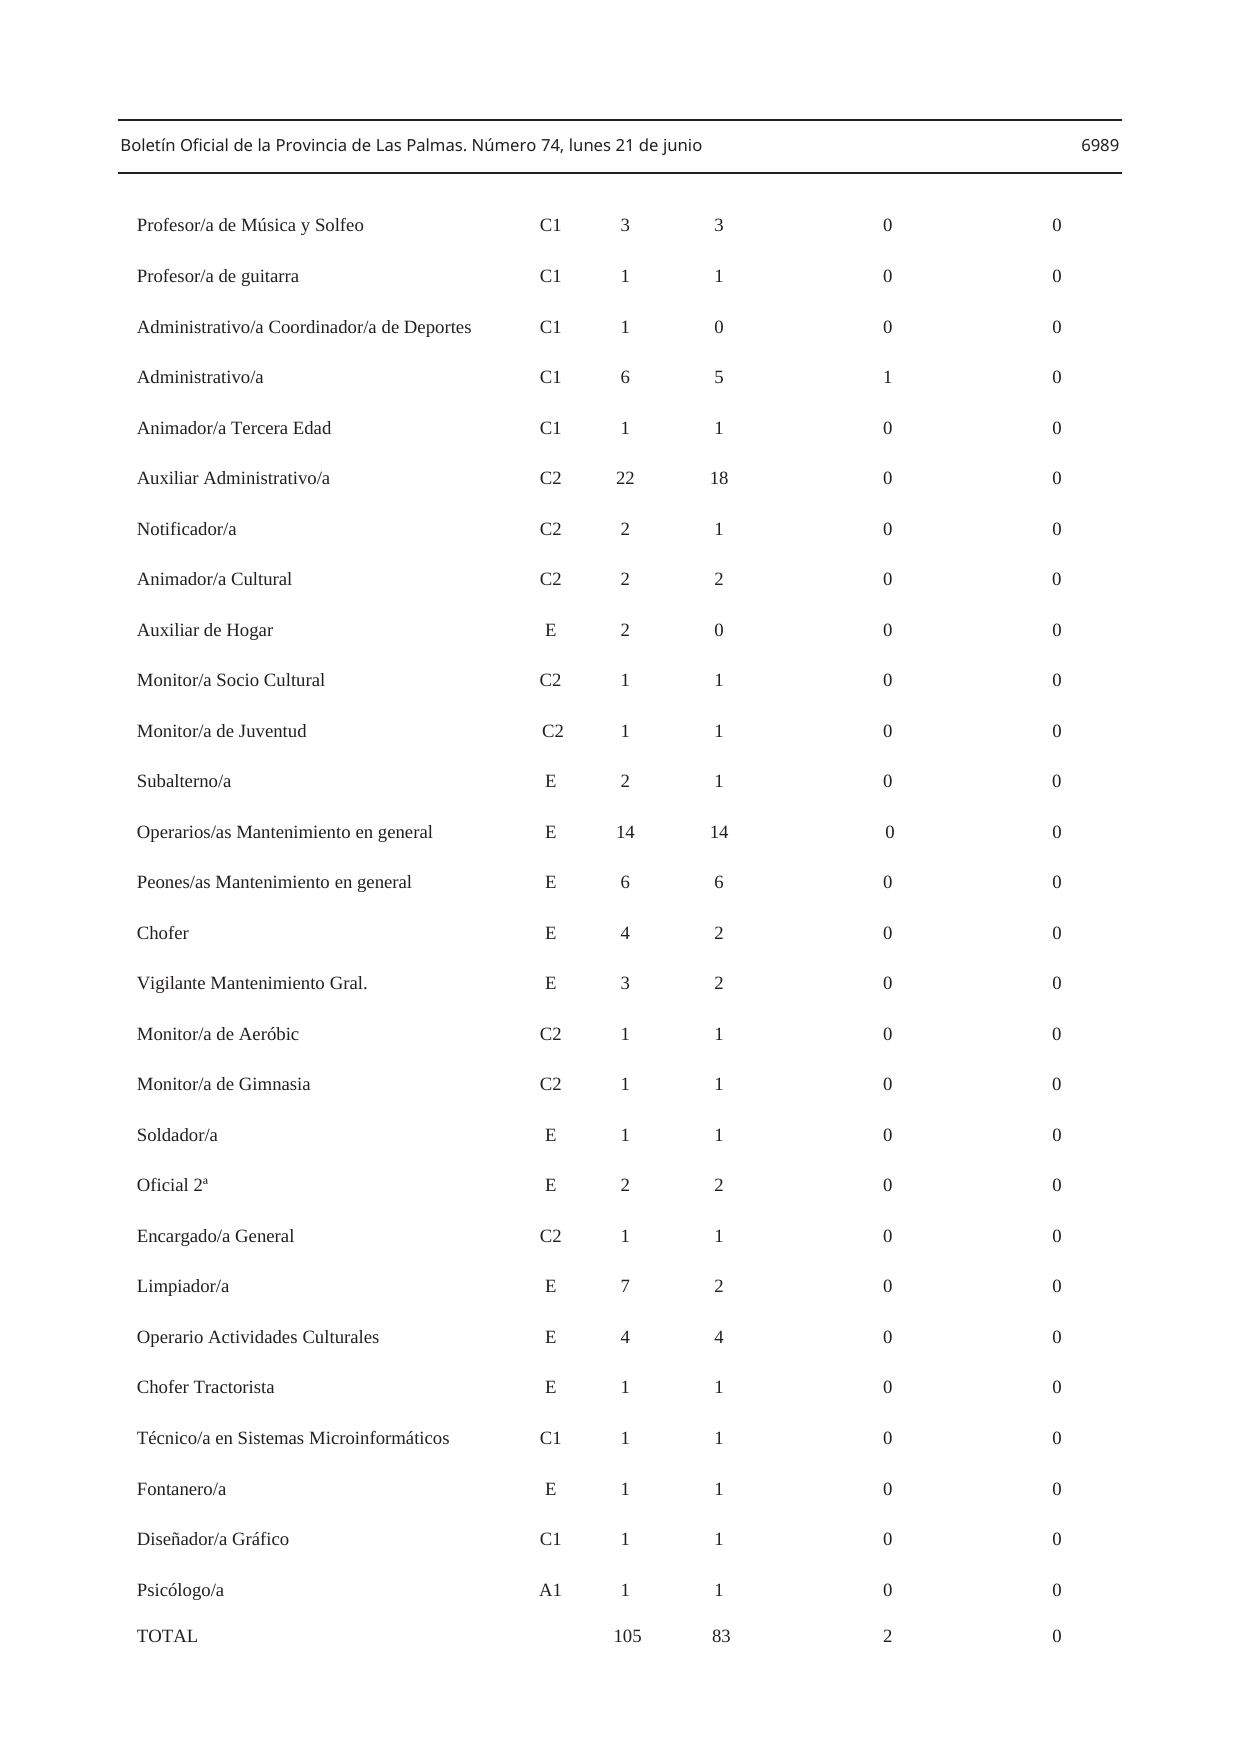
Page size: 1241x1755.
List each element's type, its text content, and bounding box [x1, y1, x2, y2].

table_cell 1 [589, 1413, 676, 1463]
table_cell 0 [974, 1009, 1067, 1059]
table_cell 0 [974, 1312, 1067, 1362]
table_cell 1 [676, 504, 807, 554]
table_cell Operarios/as Mantenimiento en general [131, 807, 504, 857]
table_cell Peones/as Mantenimiento en general [131, 857, 504, 908]
table_cell 1 [589, 1110, 676, 1160]
table_cell 6 [589, 857, 676, 908]
table_cell E [505, 908, 588, 958]
table_cell 0 [974, 1413, 1067, 1463]
table_cell 2 [676, 554, 807, 604]
table_cell 0 [974, 301, 1067, 352]
table_cell E [505, 1110, 588, 1160]
table_cell 1 [589, 301, 676, 352]
table_cell Animador/a Tercera Edad [131, 403, 504, 453]
table_cell 0 [974, 352, 1067, 402]
table_cell 0 [974, 756, 1067, 807]
table_cell 0 [807, 403, 973, 453]
table_cell 7 [589, 1261, 676, 1312]
table_header C1 [505, 215, 588, 251]
table_cell 4 [589, 908, 676, 958]
table_cell 0 [974, 403, 1067, 453]
table_cell 0 [807, 1413, 973, 1463]
table_cell 0 [974, 554, 1067, 604]
table_cell 1 [676, 251, 807, 301]
table_cell 2 [676, 1261, 807, 1312]
table_cell 2 [676, 908, 807, 958]
table_cell 0 [974, 1564, 1067, 1614]
table_header Profesor/a de Música y Solfeo [131, 215, 504, 251]
table_cell Monitor/a Socio Cultural [131, 655, 504, 706]
table_cell 1 [589, 1514, 676, 1564]
table_cell 0 [807, 655, 973, 706]
table_cell 2 [589, 605, 676, 655]
table_cell 105 [589, 1614, 676, 1648]
table_cell Subalterno/a [131, 756, 504, 807]
table_cell 1 [676, 706, 807, 756]
table_cell 1 [676, 1463, 807, 1514]
table_cell 0 [807, 554, 973, 604]
table_cell C2 [505, 1009, 588, 1059]
table_cell 83 [676, 1614, 807, 1648]
table_cell 1 [676, 1211, 807, 1261]
table_cell 22 [589, 453, 676, 503]
table_cell 0 [807, 706, 973, 756]
table_cell 0 [974, 1211, 1067, 1261]
table_cell 1 [676, 1362, 807, 1413]
table_cell 0 [974, 908, 1067, 958]
table_cell Monitor/a de Aeróbic [131, 1009, 504, 1059]
table_cell 0 [807, 301, 973, 352]
table_cell 0 [676, 605, 807, 655]
table_cell 0 [974, 807, 1067, 857]
table_cell 1 [676, 1009, 807, 1059]
table_cell 0 [974, 857, 1067, 908]
table_cell 0 [974, 1463, 1067, 1514]
table_cell C2 [505, 453, 588, 503]
table_cell E [505, 1362, 588, 1413]
table_cell C1 [505, 301, 588, 352]
table_cell 1 [589, 1362, 676, 1413]
table_cell 0 [974, 605, 1067, 655]
table_cell 1 [589, 1059, 676, 1110]
table_cell Profesor/a de guitarra [131, 251, 504, 301]
table_cell 2 [589, 554, 676, 604]
table_cell 0 [807, 251, 973, 301]
table_cell E [505, 756, 588, 807]
table_cell C1 [505, 251, 588, 301]
table_cell 0 [807, 1463, 973, 1514]
table_cell 0 [807, 453, 973, 503]
table_cell 2 [807, 1614, 973, 1648]
table_cell Chofer Tractorista [131, 1362, 504, 1413]
table_cell Oficial 2ª [131, 1160, 504, 1211]
table_cell A1 [505, 1564, 588, 1614]
table_cell 0 [807, 504, 973, 554]
table_cell 1 [676, 1059, 807, 1110]
table_cell 6 [589, 352, 676, 402]
table_cell 0 [974, 1110, 1067, 1160]
table_cell E [505, 958, 588, 1009]
table_cell 1 [676, 1110, 807, 1160]
table_cell 0 [974, 1059, 1067, 1110]
table_cell 0 [974, 504, 1067, 554]
table_cell 0 [807, 857, 973, 908]
table_cell E [505, 857, 588, 908]
table_cell 0 [807, 958, 973, 1009]
table_header 0 [807, 215, 973, 251]
table_cell 0 [676, 301, 807, 352]
table_cell 2 [676, 958, 807, 1009]
table_cell 0 [974, 958, 1067, 1009]
table_cell 0 [807, 1564, 973, 1614]
table_cell 1 [676, 1564, 807, 1614]
table_cell 2 [676, 1160, 807, 1211]
table_cell 18 [676, 453, 807, 503]
table_cell 0 [974, 1160, 1067, 1211]
table_cell Animador/a Cultural [131, 554, 504, 604]
table_cell E [505, 1463, 588, 1514]
table_cell 0 [974, 1514, 1067, 1564]
table_cell Auxiliar Administrativo/a [131, 453, 504, 503]
table_cell 4 [676, 1312, 807, 1362]
table_cell 1 [589, 1009, 676, 1059]
table_cell 1 [807, 352, 973, 402]
table_cell Fontanero/a [131, 1463, 504, 1514]
table_cell 3 [589, 958, 676, 1009]
table_cell 1 [589, 1564, 676, 1614]
table_cell C2 [505, 1211, 588, 1261]
table_cell C1 [505, 1413, 588, 1463]
table_cell 1 [589, 251, 676, 301]
table_cell 2 [589, 1160, 676, 1211]
table_cell Chofer [131, 908, 504, 958]
table_cell 0 [974, 706, 1067, 756]
table_cell 0 [807, 756, 973, 807]
table_header 3 [589, 215, 676, 251]
table_cell 0 [807, 1514, 973, 1564]
table_cell C2 [505, 554, 588, 604]
table_cell [505, 1614, 588, 1648]
table_cell Monitor/a de Gimnasia [131, 1059, 504, 1110]
table_cell 1 [589, 1211, 676, 1261]
table_cell 2 [589, 504, 676, 554]
table_cell Encargado/a General [131, 1211, 504, 1261]
table_cell Limpiador/a [131, 1261, 504, 1312]
table_cell 1 [676, 403, 807, 453]
table_cell Notificador/a [131, 504, 504, 554]
table_cell Técnico/a en Sistemas Microinformáticos [131, 1413, 504, 1463]
table_cell TOTAL [131, 1614, 504, 1648]
table_cell 0 [807, 1312, 973, 1362]
table_cell 0 [974, 1261, 1067, 1312]
table_cell 5 [676, 352, 807, 402]
table_cell 1 [676, 756, 807, 807]
table_header 3 [676, 215, 807, 251]
table_cell 0 [807, 1059, 973, 1110]
table_cell C1 [505, 1514, 588, 1564]
table_cell 0 [807, 1211, 973, 1261]
table_cell Psicólogo/a [131, 1564, 504, 1614]
table_cell 2 [589, 756, 676, 807]
table_cell 0 [807, 908, 973, 958]
table_cell 0 [974, 453, 1067, 503]
table_cell 6 [676, 857, 807, 908]
table_cell E [505, 605, 588, 655]
table_cell C2 [505, 1059, 588, 1110]
table_cell 1 [589, 403, 676, 453]
table_cell Auxiliar de Hogar [131, 605, 504, 655]
table_cell 14 [676, 807, 807, 857]
table_cell 0 [974, 1614, 1067, 1648]
table_cell Diseñador/a Gráfico [131, 1514, 504, 1564]
table_cell C2 [505, 655, 588, 706]
table_cell Monitor/a de Juventud [131, 706, 504, 756]
table_cell 0 [807, 1160, 973, 1211]
table_cell 0 [974, 655, 1067, 706]
table_cell E [505, 807, 588, 857]
table_cell C1 [505, 403, 588, 453]
table_cell 1 [676, 655, 807, 706]
table_cell 0 [807, 1110, 973, 1160]
table_cell C1 [505, 352, 588, 402]
table_cell Vigilante Mantenimiento Gral. [131, 958, 504, 1009]
table_cell 4 [589, 1312, 676, 1362]
table_cell 14 [589, 807, 676, 857]
table_cell 0 [807, 807, 973, 857]
table_cell 0 [807, 1362, 973, 1413]
table_cell 0 [807, 1009, 973, 1059]
table_cell 1 [676, 1514, 807, 1564]
table_cell 0 [974, 1362, 1067, 1413]
table_cell E [505, 1312, 588, 1362]
table_cell E [505, 1160, 588, 1211]
table_cell Administrativo/a Coordinador/a de Deportes [131, 301, 504, 352]
table_cell Soldador/a [131, 1110, 504, 1160]
table_cell 1 [589, 706, 676, 756]
table_cell 1 [676, 1413, 807, 1463]
table_cell E [505, 1261, 588, 1312]
table_cell Administrativo/a [131, 352, 504, 402]
table_cell C2 [505, 706, 588, 756]
table_cell 0 [974, 251, 1067, 301]
table_cell C2 [505, 504, 588, 554]
table_cell 0 [807, 1261, 973, 1312]
table_cell 0 [807, 605, 973, 655]
table_cell 1 [589, 655, 676, 706]
table_header 0 [974, 215, 1067, 251]
table_cell Operario Actividades Culturales [131, 1312, 504, 1362]
table_cell 1 [589, 1463, 676, 1514]
